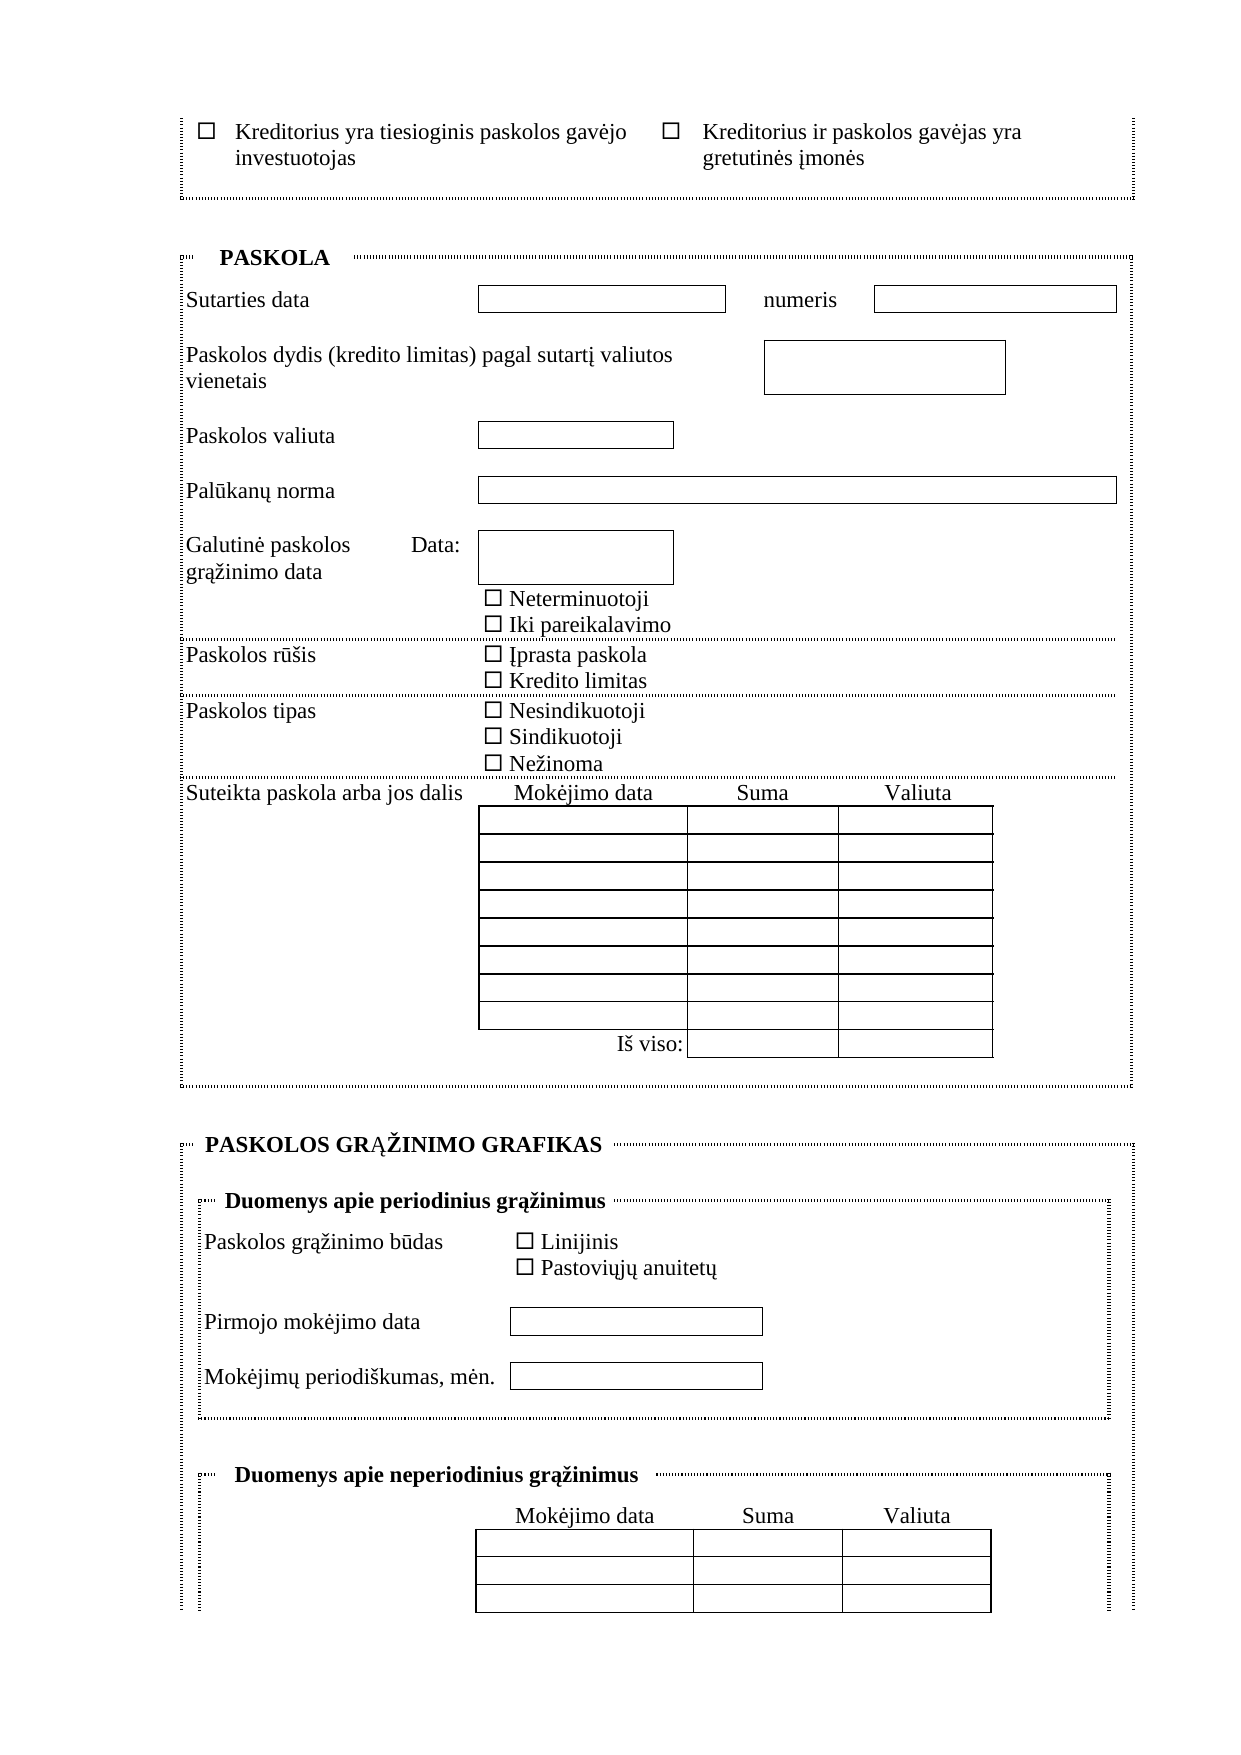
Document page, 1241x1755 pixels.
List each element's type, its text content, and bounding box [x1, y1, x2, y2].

table_cell [765, 341, 1005, 393]
table_cell [216, 1417, 510, 1446]
table_cell [992, 1556, 1109, 1584]
table_cell [763, 1307, 1109, 1334]
table_header [1116, 229, 1131, 255]
table_cell [839, 891, 992, 917]
table_cell [181, 171, 231, 197]
table_cell [393, 723, 479, 749]
table_cell Kreditorius ir paskolos gavėjas yra gretutinės įmonės [698, 118, 1115, 171]
table_cell [1116, 973, 1131, 1001]
table_cell [1116, 312, 1131, 340]
table_cell [1109, 1228, 1133, 1254]
table_cell [181, 1529, 200, 1556]
table_cell [200, 1172, 216, 1199]
table_header [354, 229, 1116, 255]
table_cell Duomenys apie periodinius grąžinimus [216, 1172, 614, 1228]
table_cell [181, 1473, 200, 1502]
table_cell [1109, 1199, 1133, 1228]
table_cell [674, 421, 1116, 448]
table_cell [200, 1199, 216, 1228]
table_cell [1116, 340, 1131, 393]
table_cell Palūkanų norma [181, 476, 478, 503]
table_cell [1109, 1281, 1133, 1307]
table_cell Paskolos dydis (kredito limitas) pagal sutartį valiutos vienetais [181, 340, 764, 393]
table_cell [688, 1002, 838, 1029]
table_cell [694, 1585, 842, 1612]
table_cell [993, 1029, 1116, 1057]
table_cell [1109, 1389, 1133, 1417]
table_cell Paskolos tipas [181, 694, 392, 723]
table_cell [477, 1530, 693, 1556]
table_cell [480, 1002, 687, 1029]
table_cell [181, 668, 392, 694]
table_cell [] [644, 118, 698, 171]
table_cell [1116, 833, 1131, 861]
table_cell [511, 1363, 762, 1389]
table_cell Mokėjimo data [479, 776, 687, 805]
table_cell [181, 1172, 200, 1199]
table_cell [1109, 1172, 1133, 1199]
table_cell Mokėjimų periodiškumas, mėn. [200, 1362, 510, 1389]
table_cell [993, 861, 1116, 889]
table_cell [764, 394, 1116, 421]
table_cell [688, 947, 838, 973]
table_cell [] [181, 118, 231, 171]
table_cell [181, 584, 392, 612]
table_cell [839, 835, 992, 861]
table_cell [839, 863, 992, 889]
table_cell [694, 1530, 842, 1556]
table_cell [181, 723, 392, 749]
table_cell Valiuta [843, 1502, 991, 1528]
table_cell [1109, 1307, 1133, 1334]
table_cell [181, 394, 479, 421]
table_cell Suma [688, 776, 843, 805]
table_cell [181, 1417, 200, 1446]
table_cell [479, 1057, 993, 1084]
table_cell [479, 477, 1116, 503]
table_cell [477, 1557, 693, 1584]
table_cell [993, 833, 1116, 861]
table_cell [181, 973, 478, 1001]
table_cell [511, 1308, 762, 1334]
table_cell [479, 394, 764, 421]
table_cell [216, 1529, 475, 1556]
table_cell [1116, 1029, 1131, 1057]
table_cell [181, 861, 478, 889]
table_cell Sutarties data [181, 285, 478, 312]
table_cell [993, 973, 1116, 1001]
table_cell Paskolos rūšis [181, 638, 392, 667]
table_cell [1116, 861, 1131, 889]
table_cell [688, 919, 838, 945]
table_cell [656, 1473, 991, 1502]
table_cell [1109, 1362, 1133, 1389]
table_cell [1117, 285, 1131, 312]
table_cell [1116, 723, 1131, 749]
table_cell [479, 504, 1116, 530]
table_cell [1116, 1001, 1131, 1029]
table_cell [181, 1556, 200, 1584]
table_cell [1109, 1584, 1133, 1612]
table_cell [1109, 1143, 1133, 1172]
table_header [181, 229, 195, 255]
table_cell [763, 1389, 1109, 1417]
table_header PASKOLA [195, 229, 354, 285]
table_cell [991, 1502, 1109, 1528]
table_cell [] Nesindikuotoji [479, 694, 1116, 723]
table_cell [694, 1557, 842, 1584]
table_cell [1117, 476, 1131, 503]
table_cell [688, 891, 838, 917]
table_cell [480, 807, 687, 833]
table_cell [510, 1281, 1109, 1307]
table_cell Pirmojo mokėjimo data [200, 1307, 510, 1334]
table_cell [479, 531, 673, 584]
table_cell [200, 1389, 510, 1417]
table_cell [] Sindikuotoji [479, 723, 1116, 749]
table_cell [] Nežinoma [479, 750, 1116, 776]
table_cell [] Iki pareikalavimo [479, 612, 1116, 638]
table_cell [1116, 750, 1131, 776]
table_cell [839, 1030, 992, 1057]
table_cell [181, 750, 392, 776]
table_cell Data: [393, 530, 478, 584]
table_cell [181, 1199, 200, 1228]
table_cell [992, 1584, 1109, 1612]
table_cell [1116, 917, 1131, 945]
table_cell [875, 313, 1116, 340]
table_header [1109, 1116, 1133, 1143]
table_cell [181, 1281, 200, 1307]
table_cell [181, 448, 479, 476]
table_cell [763, 1362, 1109, 1389]
table_cell [181, 805, 478, 833]
table_cell [993, 776, 1116, 805]
table_cell [875, 286, 1116, 312]
table_cell [1116, 668, 1131, 694]
table_cell [181, 312, 479, 340]
table_cell [1109, 1446, 1133, 1473]
table_cell [1116, 421, 1131, 448]
table_cell [1116, 694, 1131, 723]
table_cell [537, 1417, 1109, 1446]
table_cell [1116, 945, 1131, 973]
table_cell [393, 638, 479, 667]
table_cell [839, 975, 992, 1001]
table_cell [200, 1281, 510, 1307]
table_cell [200, 1255, 510, 1281]
table_cell [843, 1557, 990, 1584]
table_cell [839, 919, 992, 945]
table_cell [181, 1584, 200, 1612]
table_cell [181, 255, 195, 285]
table_cell [1116, 584, 1131, 612]
table_cell [480, 975, 687, 1001]
table_cell [181, 889, 478, 917]
table_cell [] Kredito limitas [479, 668, 1116, 694]
table_cell [614, 1143, 1109, 1172]
table_cell [479, 313, 726, 340]
table_cell [1116, 394, 1131, 421]
table_cell [993, 1001, 1116, 1029]
table_cell [698, 171, 1115, 197]
table_cell [1116, 503, 1131, 530]
table_cell [200, 1417, 216, 1446]
table_cell [393, 694, 479, 723]
table_cell [1116, 255, 1131, 285]
table_cell [993, 917, 1116, 945]
table_cell [1116, 448, 1131, 476]
table_cell [1116, 638, 1131, 667]
table_cell [1109, 1556, 1133, 1584]
table_cell [181, 1446, 200, 1473]
table_cell [674, 530, 1116, 584]
table_cell [1116, 889, 1131, 917]
table_cell [688, 1030, 838, 1057]
table_cell Kreditorius yra tiesioginis paskolos gavėjo investuotojas [231, 118, 643, 171]
table_cell [181, 1335, 200, 1362]
table_cell [1116, 805, 1131, 833]
table_cell [480, 835, 687, 861]
table_cell [510, 1417, 537, 1446]
table_cell [200, 1502, 216, 1528]
table_cell [656, 1446, 1109, 1473]
table_cell [992, 1529, 1109, 1556]
table_cell [480, 891, 687, 917]
table_cell [993, 945, 1116, 973]
table_cell [] Įprasta paskola [479, 638, 1116, 667]
table_cell [479, 422, 673, 448]
table_cell [] Pastoviųjų anuitetų [510, 1255, 1109, 1281]
table_cell [181, 1057, 479, 1084]
table_cell [688, 807, 838, 833]
table_cell [477, 1585, 693, 1612]
table_cell [216, 1502, 476, 1528]
table_cell Suteikta paskola arba jos dalis [181, 776, 479, 805]
table_cell [181, 1001, 478, 1029]
table_cell [843, 1530, 990, 1556]
table_cell [181, 1228, 200, 1254]
table_cell [200, 1446, 216, 1473]
table_cell [1109, 1335, 1133, 1362]
table_cell [688, 975, 838, 1001]
table_cell Valiuta [843, 776, 993, 805]
table_cell [181, 503, 479, 530]
table_cell [1116, 776, 1131, 805]
table_cell [1115, 171, 1134, 197]
table_cell [479, 448, 1116, 476]
table_cell [] Linijinis [510, 1228, 1109, 1254]
table_cell [993, 1057, 1116, 1084]
table_cell [1109, 1502, 1133, 1528]
table_cell [843, 1585, 990, 1612]
table_cell [726, 312, 874, 340]
table_cell [480, 863, 687, 889]
table_cell [1115, 118, 1134, 171]
table_cell [393, 750, 479, 776]
table_cell [181, 1389, 200, 1417]
table_cell [479, 286, 725, 312]
table_cell [231, 171, 643, 197]
table_cell [480, 919, 687, 945]
table_cell [181, 1307, 200, 1334]
table_cell [181, 1362, 200, 1389]
table_cell [393, 668, 479, 694]
table_cell Mokėjimo data [476, 1502, 693, 1528]
table_cell [510, 1336, 763, 1362]
table_cell [181, 1029, 479, 1057]
table_cell [1109, 1255, 1133, 1281]
table_cell [839, 1002, 992, 1029]
table_cell [763, 1335, 1109, 1362]
table_cell [216, 1584, 475, 1612]
table_cell [354, 255, 1116, 285]
table_cell [200, 1335, 510, 1362]
table_cell [688, 835, 838, 861]
table_cell [181, 1502, 200, 1528]
table_cell [181, 1143, 193, 1172]
table_cell [200, 1529, 216, 1556]
table_cell [1109, 1417, 1133, 1446]
table_cell [688, 863, 838, 889]
table_header [614, 1116, 1109, 1143]
table_cell [510, 1390, 763, 1417]
table_cell Galutinė paskolos grąžinimo data [181, 530, 392, 584]
table_cell Suma [693, 1502, 843, 1528]
table_cell [480, 947, 687, 973]
table_header [181, 1116, 193, 1143]
table_cell [393, 612, 479, 638]
table_cell Paskolos grąžinimo būdas [200, 1228, 510, 1254]
table_cell Duomenys apie neperiodinius grąžinimus [216, 1446, 656, 1502]
table_cell [1109, 1529, 1133, 1556]
table_cell [993, 889, 1116, 917]
table_cell [181, 945, 478, 973]
table_cell Paskolos valiuta [181, 421, 478, 448]
table_cell [991, 1473, 1109, 1502]
table_cell [1116, 1057, 1131, 1084]
table_cell [614, 1172, 1109, 1199]
table_cell [839, 807, 992, 833]
table_cell Iš viso: [479, 1030, 687, 1057]
table_cell [181, 612, 392, 638]
table_cell [200, 1584, 216, 1612]
table_cell [1116, 530, 1131, 584]
table_cell [1006, 340, 1116, 393]
table_cell [] Neterminuotoji [479, 584, 1116, 612]
table_cell [1116, 612, 1131, 638]
table_cell [644, 171, 698, 197]
table_cell [216, 1556, 475, 1584]
table_cell numeris [726, 285, 874, 312]
table_cell [181, 917, 478, 945]
table_cell [200, 1473, 216, 1502]
table_cell [993, 805, 1116, 833]
table_header PASKOLOS GRĄŽINIMO GRAFIKAS [193, 1116, 614, 1172]
table_cell [181, 1255, 200, 1281]
table_cell [393, 584, 479, 612]
table_cell [1109, 1473, 1133, 1502]
table_cell [614, 1199, 1109, 1228]
table_cell [200, 1556, 216, 1584]
table_cell [839, 947, 992, 973]
table_cell [181, 833, 478, 861]
